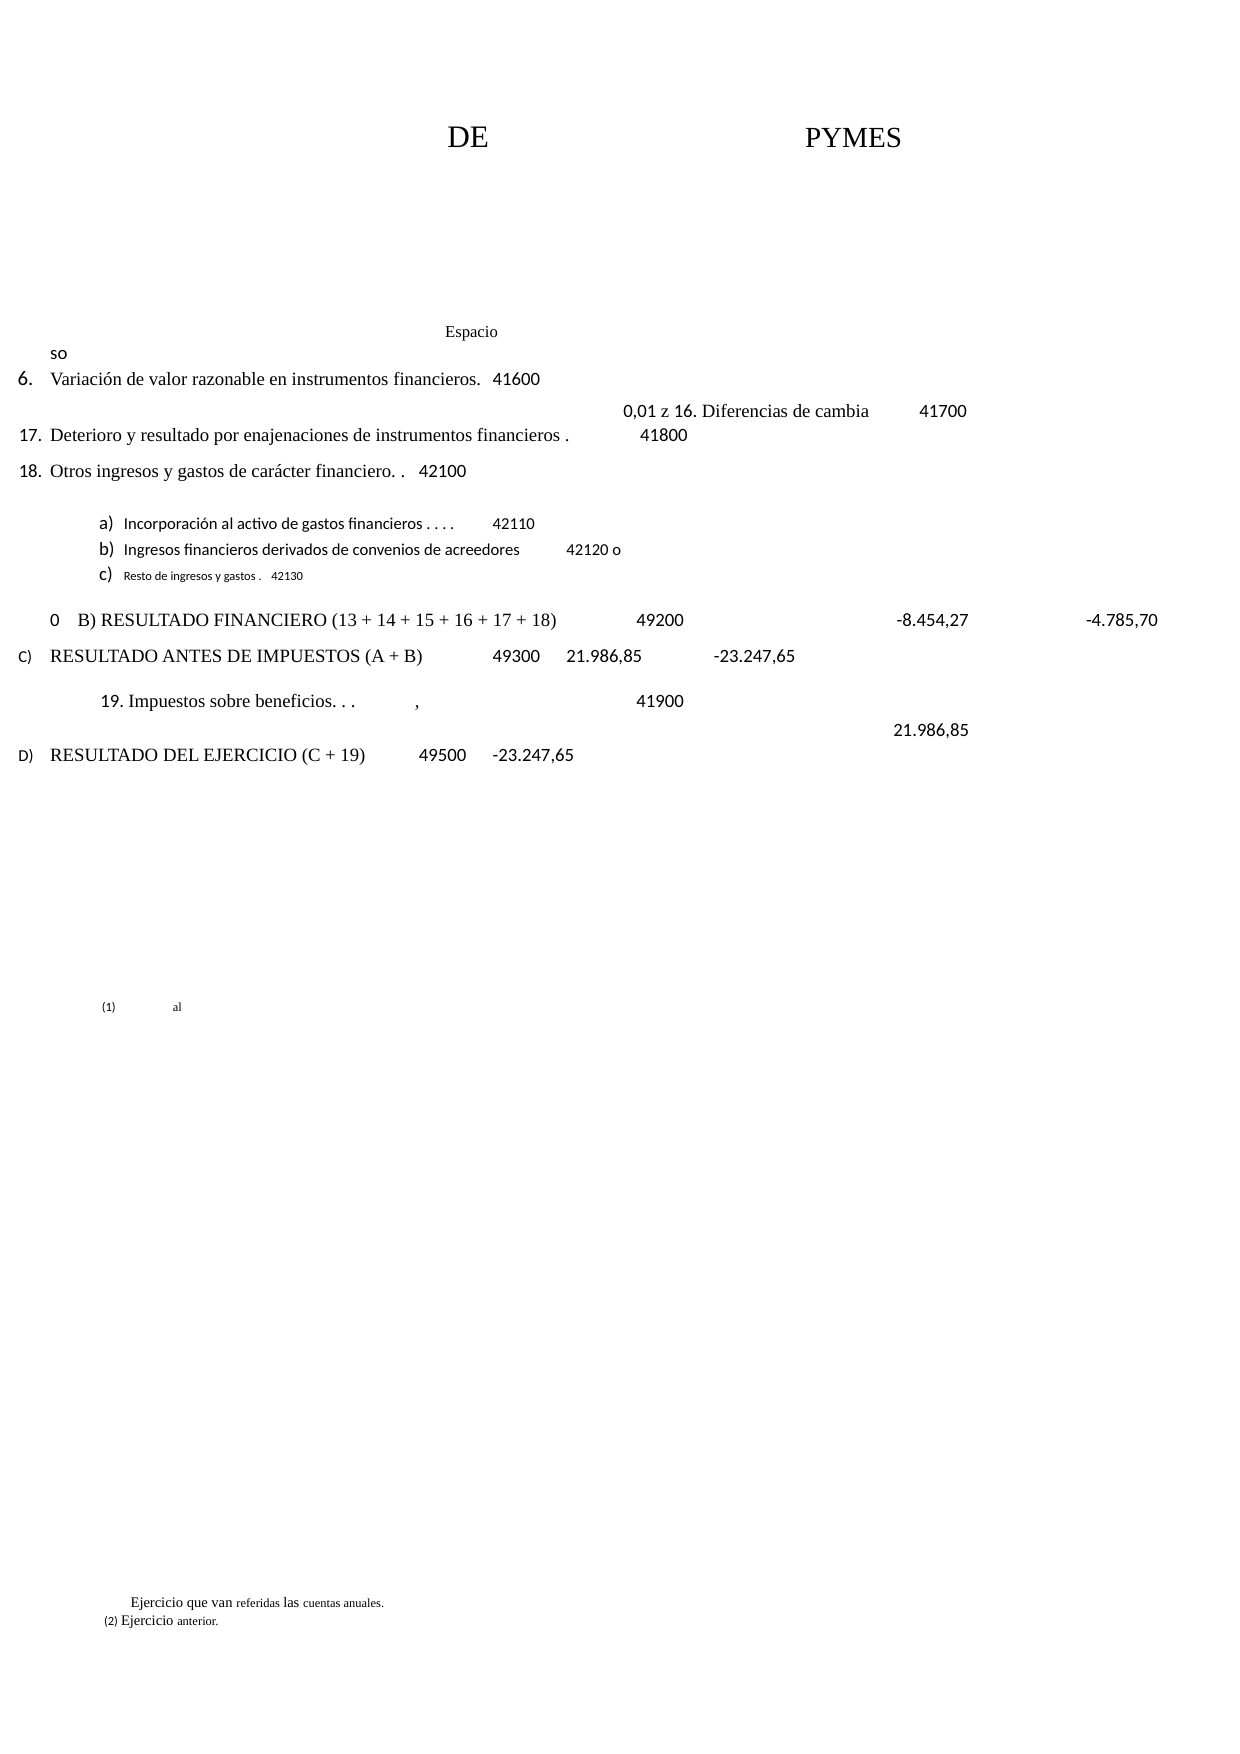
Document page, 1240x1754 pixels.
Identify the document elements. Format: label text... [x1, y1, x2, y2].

list RESULTADO ANTES DE IMPUESTOS (A + B) 49300 21.986,85 -23.247,65 [18, 644, 1158, 667]
list Incorporación al activo de gastos financieros . . . . 42110 [50, 511, 693, 534]
list Resto de ingresos y gastos . 42130 [50, 562, 693, 585]
list RESULTADO DEL EJERCICIO (C + 19) 49500 -23.247,65 [18, 743, 1158, 766]
list Deterioro y resultado por enajenaciones de instrumentos financieros . 41800 [18, 423, 919, 446]
text 0 B) RESULTADO FINANCIERO (13 + 14 + 15 + 16 + 17 + 18) 49200 -8.454,27 -4.785,70 [50, 608, 1158, 631]
list Otros ingresos y gastos de carácter financiero. . 42100 [18, 459, 919, 482]
list Ingresos financieros derivados de convenios de acreedores 42120 o [50, 537, 693, 559]
list Variación de valor razonable en instrumentos financieros. 41600 [17, 366, 1158, 391]
text 21.986,85 [893, 718, 1158, 741]
text 0,01 z 16. Diferencias de cambia 41700 [49, 399, 967, 422]
text (1) al [50, 999, 1158, 1014]
text 19. Impuestos sobre beneficios. . . , 41900 [50, 690, 1158, 713]
text so [50, 341, 1158, 364]
